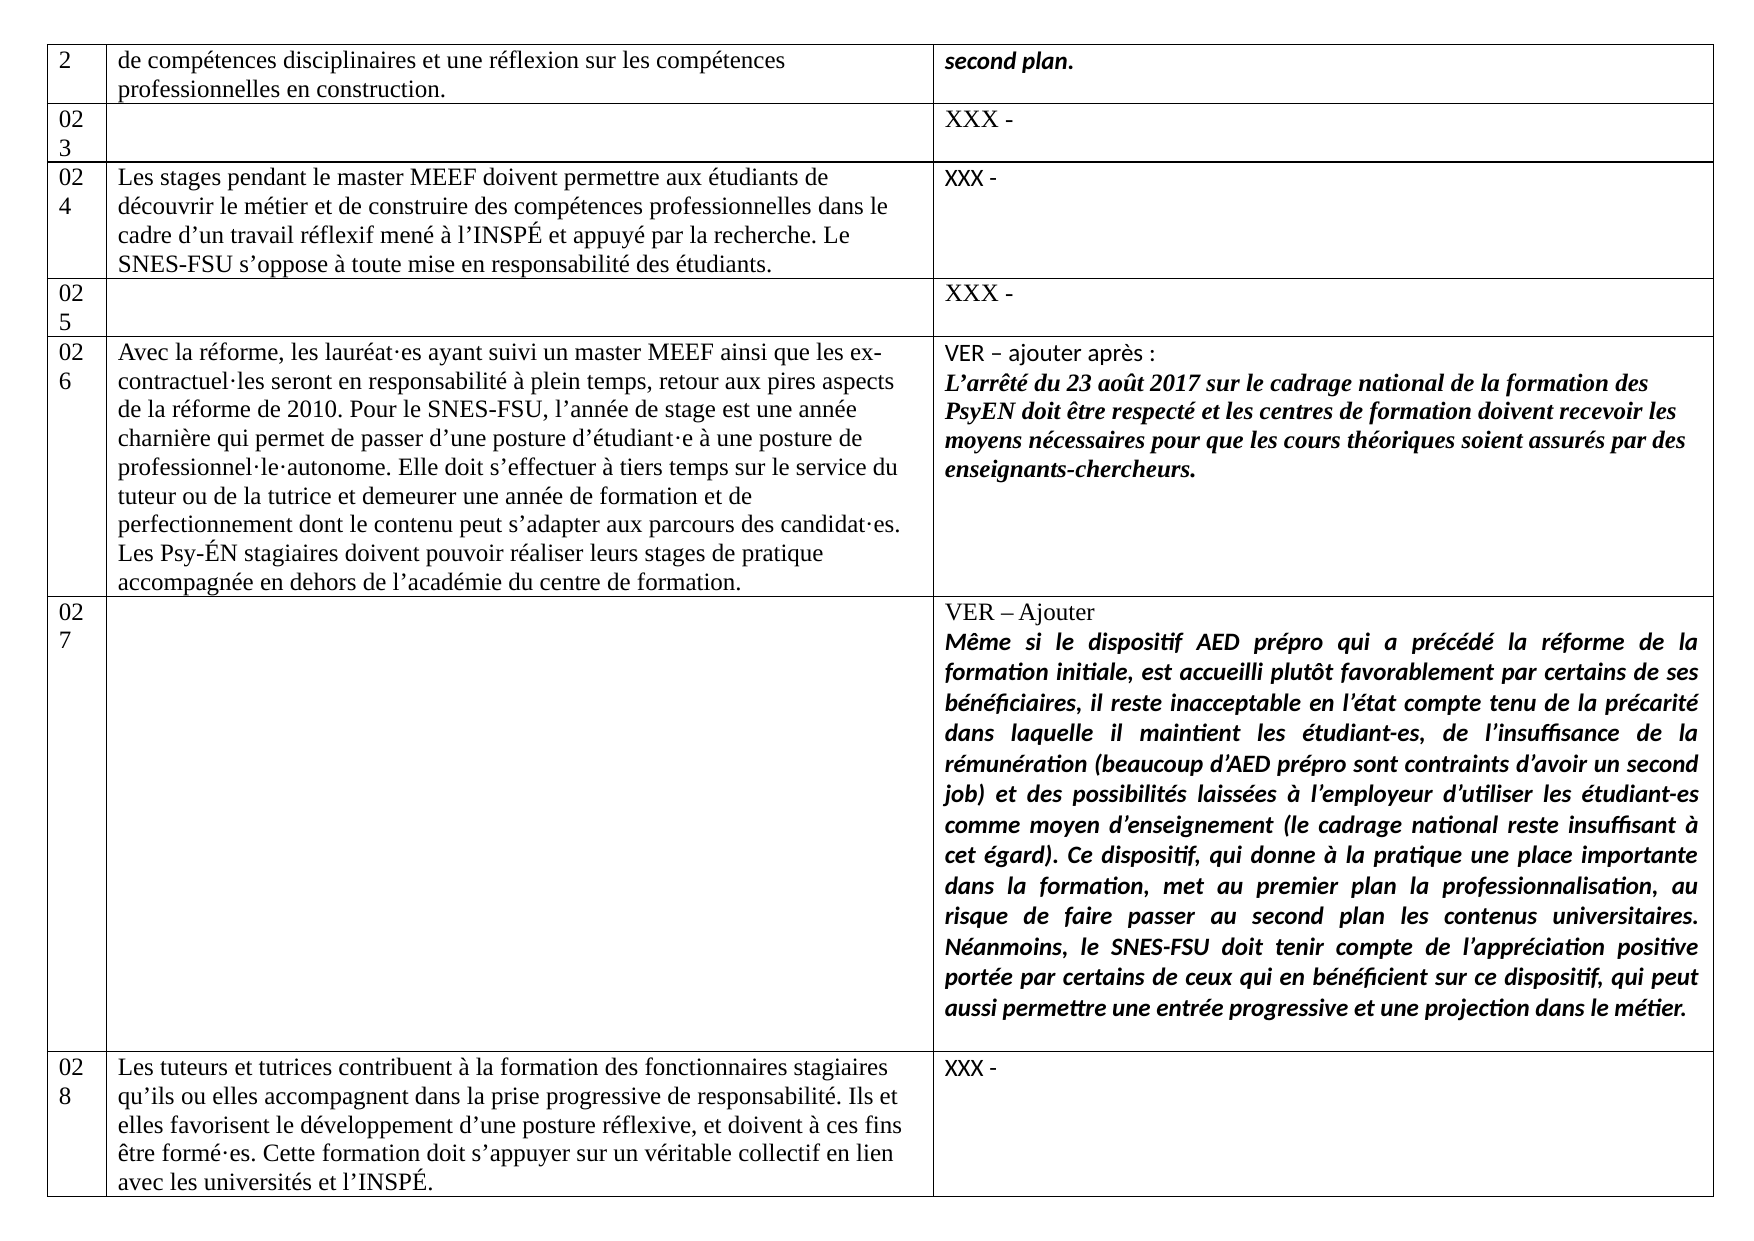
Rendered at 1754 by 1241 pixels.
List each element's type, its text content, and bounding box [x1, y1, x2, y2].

table_cell 024 [48, 163, 106, 277]
table_cell [107, 104, 933, 161]
table_cell XXX - [934, 1052, 1713, 1196]
table_cell XXX - [934, 279, 1713, 336]
table_cell VER – Ajouter Même si le dispositif AED prépro qui a précédé la réforme de la formation initiale, est accueilli plutôt favorablement par certains de ses bénéficiaires, il reste inacceptable en l’état compte tenu de la précarité dans laquelle il maintient les étudiant-es, de l’insuffisance de la rémunération (beaucoup d’AED prépro sont contraints d’avoir un second job) et des possibilités laissées à l’employeur d’utiliser les étudiant-es comme moyen d’enseignement (le cadrage national reste insuffisant à cet égard). Ce dispositif, qui donne à la pratique une place importante dans la formation, met au premier plan la professionnalisation, au risque de faire passer au second plan les contenus universitaires. Néanmoins, le SNES-FSU doit tenir compte de l’appréciation positive portée par certains de ceux qui en bénéficient sur ce dispositif, qui peut aussi permettre une entrée progressive et une projection dans le métier. [934, 597, 1713, 1051]
table_cell second plan. [934, 45, 1713, 103]
table_cell Les stages pendant le master MEEF doivent permettre aux étudiants de découvrir le métier et de construire des compétences professionnelles dans le cadre d’un travail réflexif mené à l’INSPÉ et appuyé par la recherche. Le SNES-FSU s’oppose à toute mise en responsabilité des étudiants. [107, 163, 933, 277]
table_cell 2 [48, 45, 106, 103]
table_cell 023 [48, 104, 106, 161]
table_cell Avec la réforme, les lauréat·es ayant suivi un master MEEF ainsi que les ex-contractuel·les seront en responsabilité à plein temps, retour aux pires aspects de la réforme de 2010. Pour le SNES-FSU, l’année de stage est une année charnière qui permet de passer d’une posture d’étudiant·e à une posture de professionnel·le·autonome. Elle doit s’effectuer à tiers temps sur le service du tuteur ou de la tutrice et demeurer une année de formation et de perfectionnement dont le contenu peut s’adapter aux parcours des candidat·es. Les Psy-ÉN stagiaires doivent pouvoir réaliser leurs stages de pratique accompagnée en dehors de l’académie du centre de formation. [107, 337, 933, 596]
table_cell de compétences disciplinaires et une réflexion sur les compétences professionnelles en construction. [107, 45, 933, 103]
table_cell VER – ajouter après : L’arrêté du 23 août 2017 sur le cadrage national de la formation des PsyEN doit être respecté et les centres de formation doivent recevoir les moyens nécessaires pour que les cours théoriques soient assurés par des enseignants-chercheurs. [934, 337, 1713, 596]
table_cell 026 [48, 337, 106, 596]
table_cell 028 [48, 1052, 106, 1196]
table_cell [107, 279, 933, 336]
table_cell 025 [48, 279, 106, 336]
table_cell XXX - [934, 104, 1713, 161]
table_cell Les tuteurs et tutrices contribuent à la formation des fonctionnaires stagiaires qu’ils ou elles accompagnent dans la prise progressive de responsabilité. Ils et elles favorisent le développement d’une posture réflexive, et doivent à ces fins être formé·es. Cette formation doit s’appuyer sur un véritable collectif en lien avec les universités et l’INSPÉ. [107, 1052, 933, 1196]
table_cell 027 [48, 597, 106, 1051]
table_cell XXX - [934, 163, 1713, 277]
table_cell [107, 597, 933, 1051]
